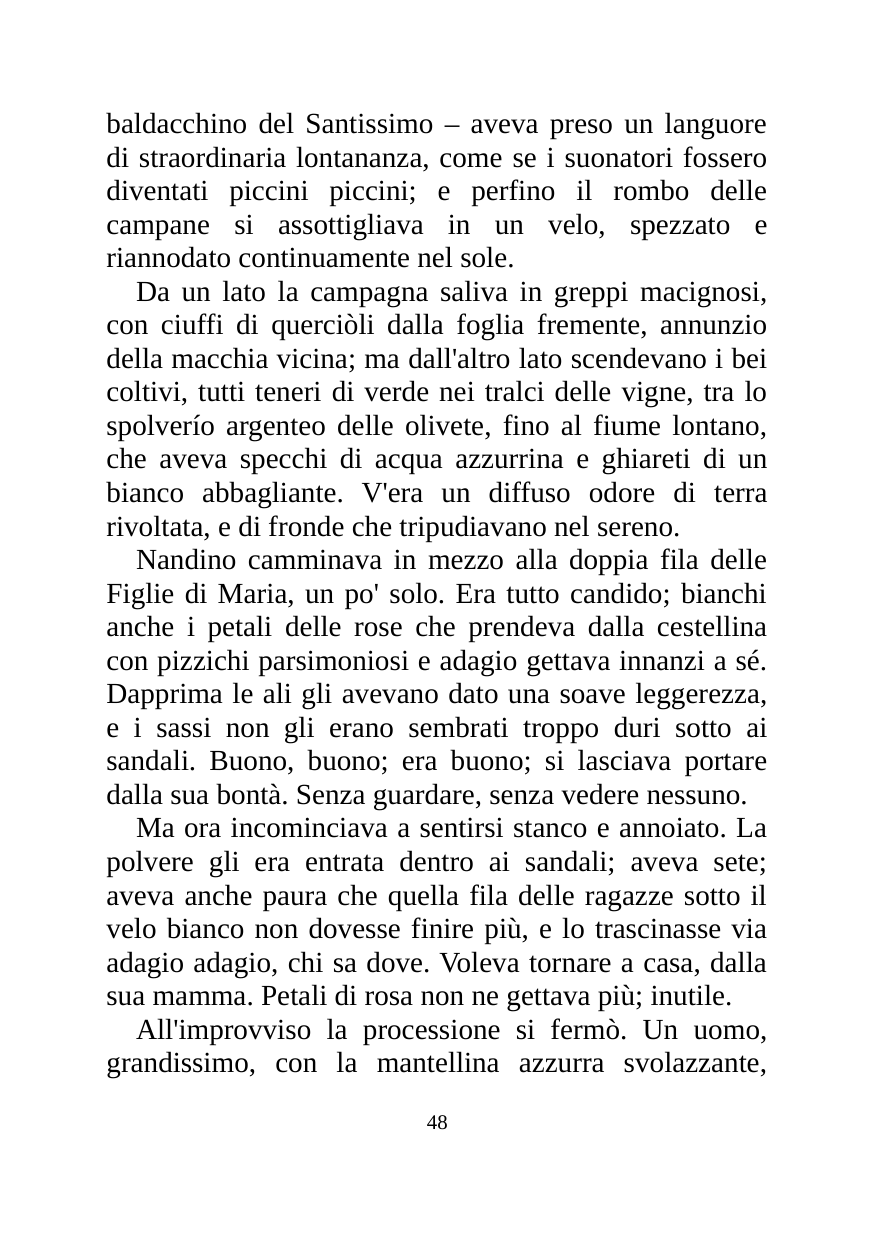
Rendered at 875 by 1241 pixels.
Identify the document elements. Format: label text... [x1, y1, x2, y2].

text Da un lato la campagna saliva in greppi macignosi, con ciuffi di querciòli dalla foglia fremente, annunzio della macchia vicina; ma dall'altro lato scendevano i bei coltivi, tutti teneri di verde nei tralci delle vigne, tra lo spolverío argenteo delle olivete, fino al fiume lontano, che aveva specchi di acqua azzurrina e ghiareti di un bianco abbagliante. V'era un diffuso odore di terra rivoltata, e di fronde che tripudiavano nel sereno. [106, 274, 768, 542]
text All'improvviso la processione si fermò. Un uomo, grandissimo, con la mantellina azzurra svolazzante, [106, 1012, 768, 1079]
text baldacchino del Santissimo – aveva preso un languore di straordinaria lontananza, come se i suonatori fossero diventati piccini piccini; e perfino il rombo delle campane si assottigliava in un velo, spezzato e riannodato continuamente nel sole. [106, 106, 768, 274]
text Nandino camminava in mezzo alla doppia fila delle Figlie di Maria, un po' solo. Era tutto candido; bianchi anche i petali delle rose che prendeva dalla cestellina con pizzichi parsimoniosi e adagio gettava innanzi a sé. Dapprima le ali gli avevano dato una soave leggerezza, e i sassi non gli erano sembrati troppo duri sotto ai sandali. Buono, buono; era buono; si lasciava portare dalla sua bontà. Senza guardare, senza vedere nessuno. [106, 542, 768, 811]
text Ma ora incominciava a sentirsi stanco e annoiato. La polvere gli era entrata dentro ai sandali; aveva sete; aveva anche paura che quella fila delle ragazze sotto il velo bianco non dovesse finire più, e lo trascinasse via adagio adagio, chi sa dove. Voleva tornare a casa, dalla sua mamma. Petali di rosa non ne gettava più; inutile. [106, 811, 768, 1012]
